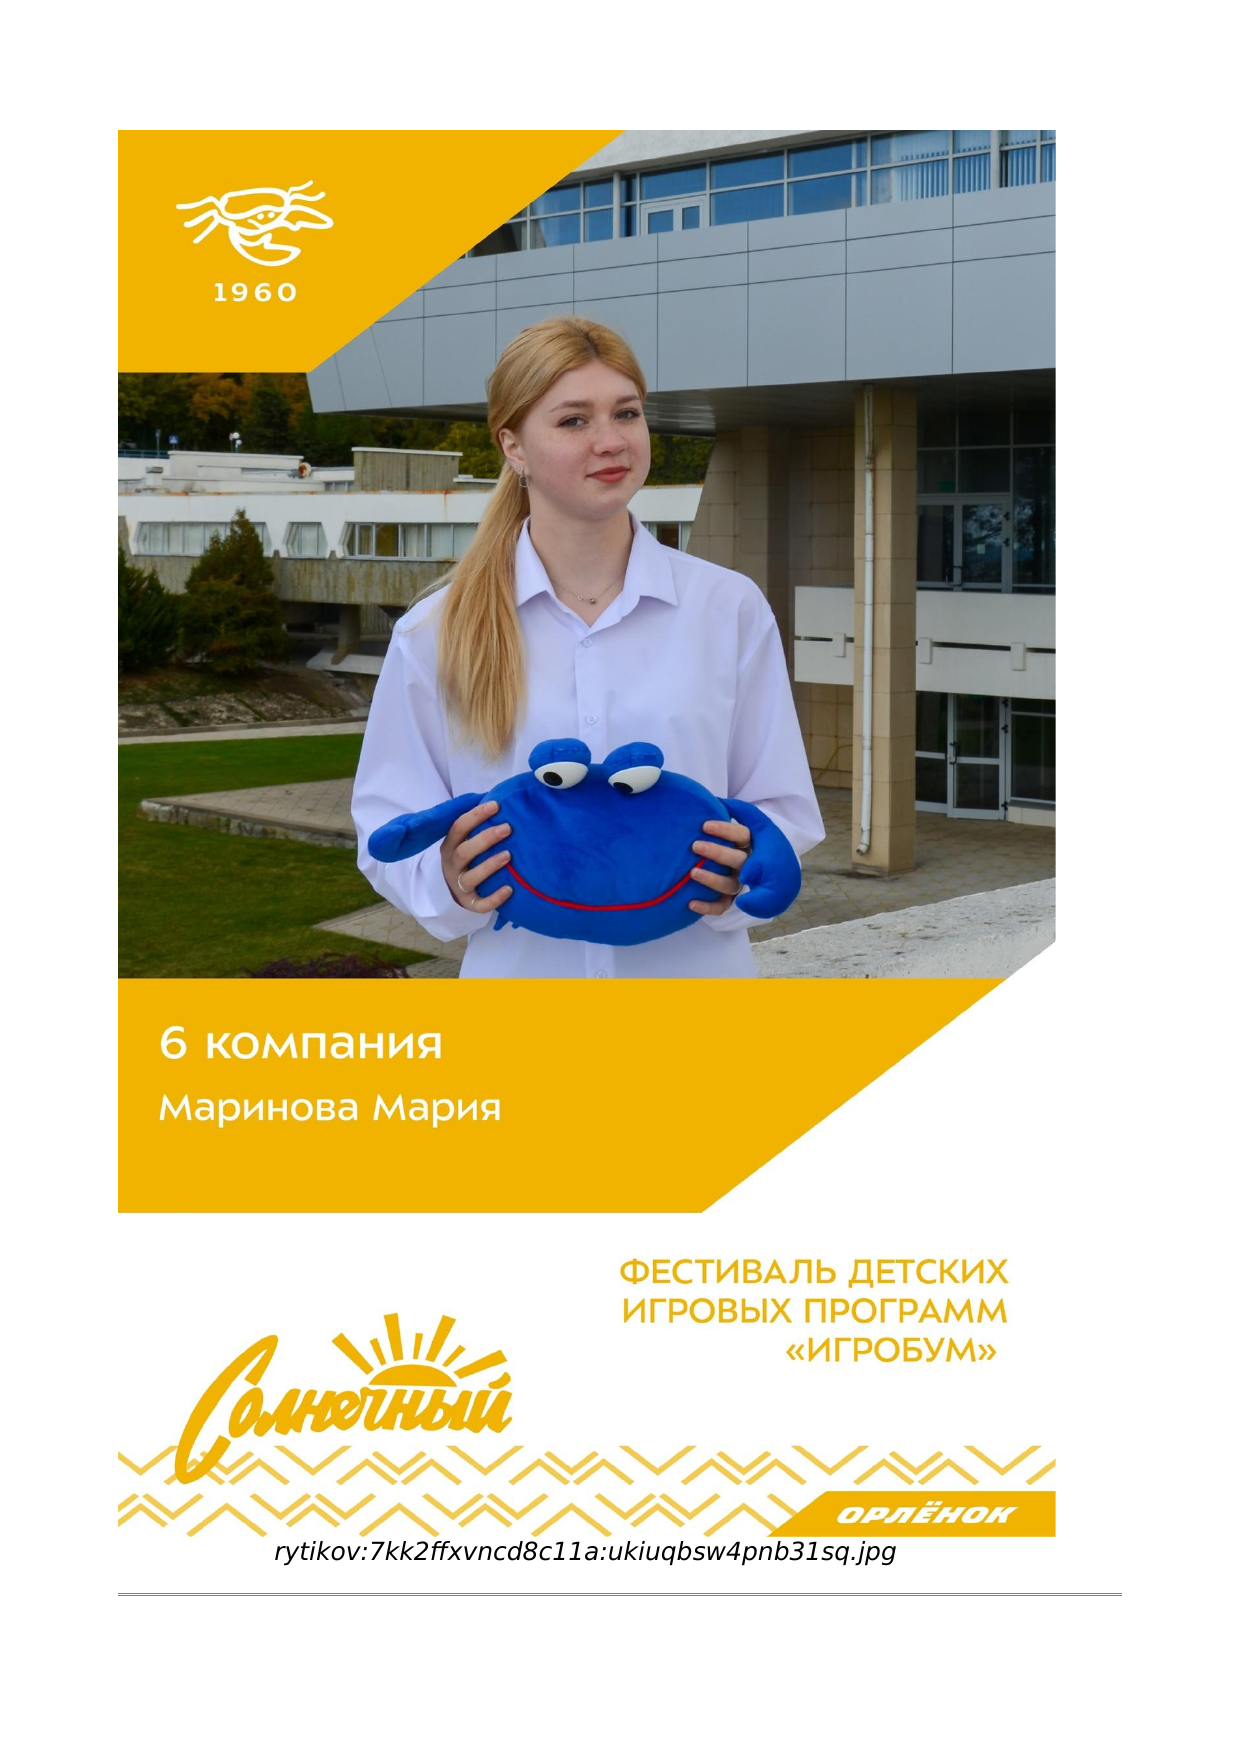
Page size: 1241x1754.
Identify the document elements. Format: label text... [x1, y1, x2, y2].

text rytikov:7kk2ffxvncd8c11a:ukiuqbsw4pnb31sq.jpg [118, 1537, 1056, 1566]
picture [118, 130, 1056, 1537]
